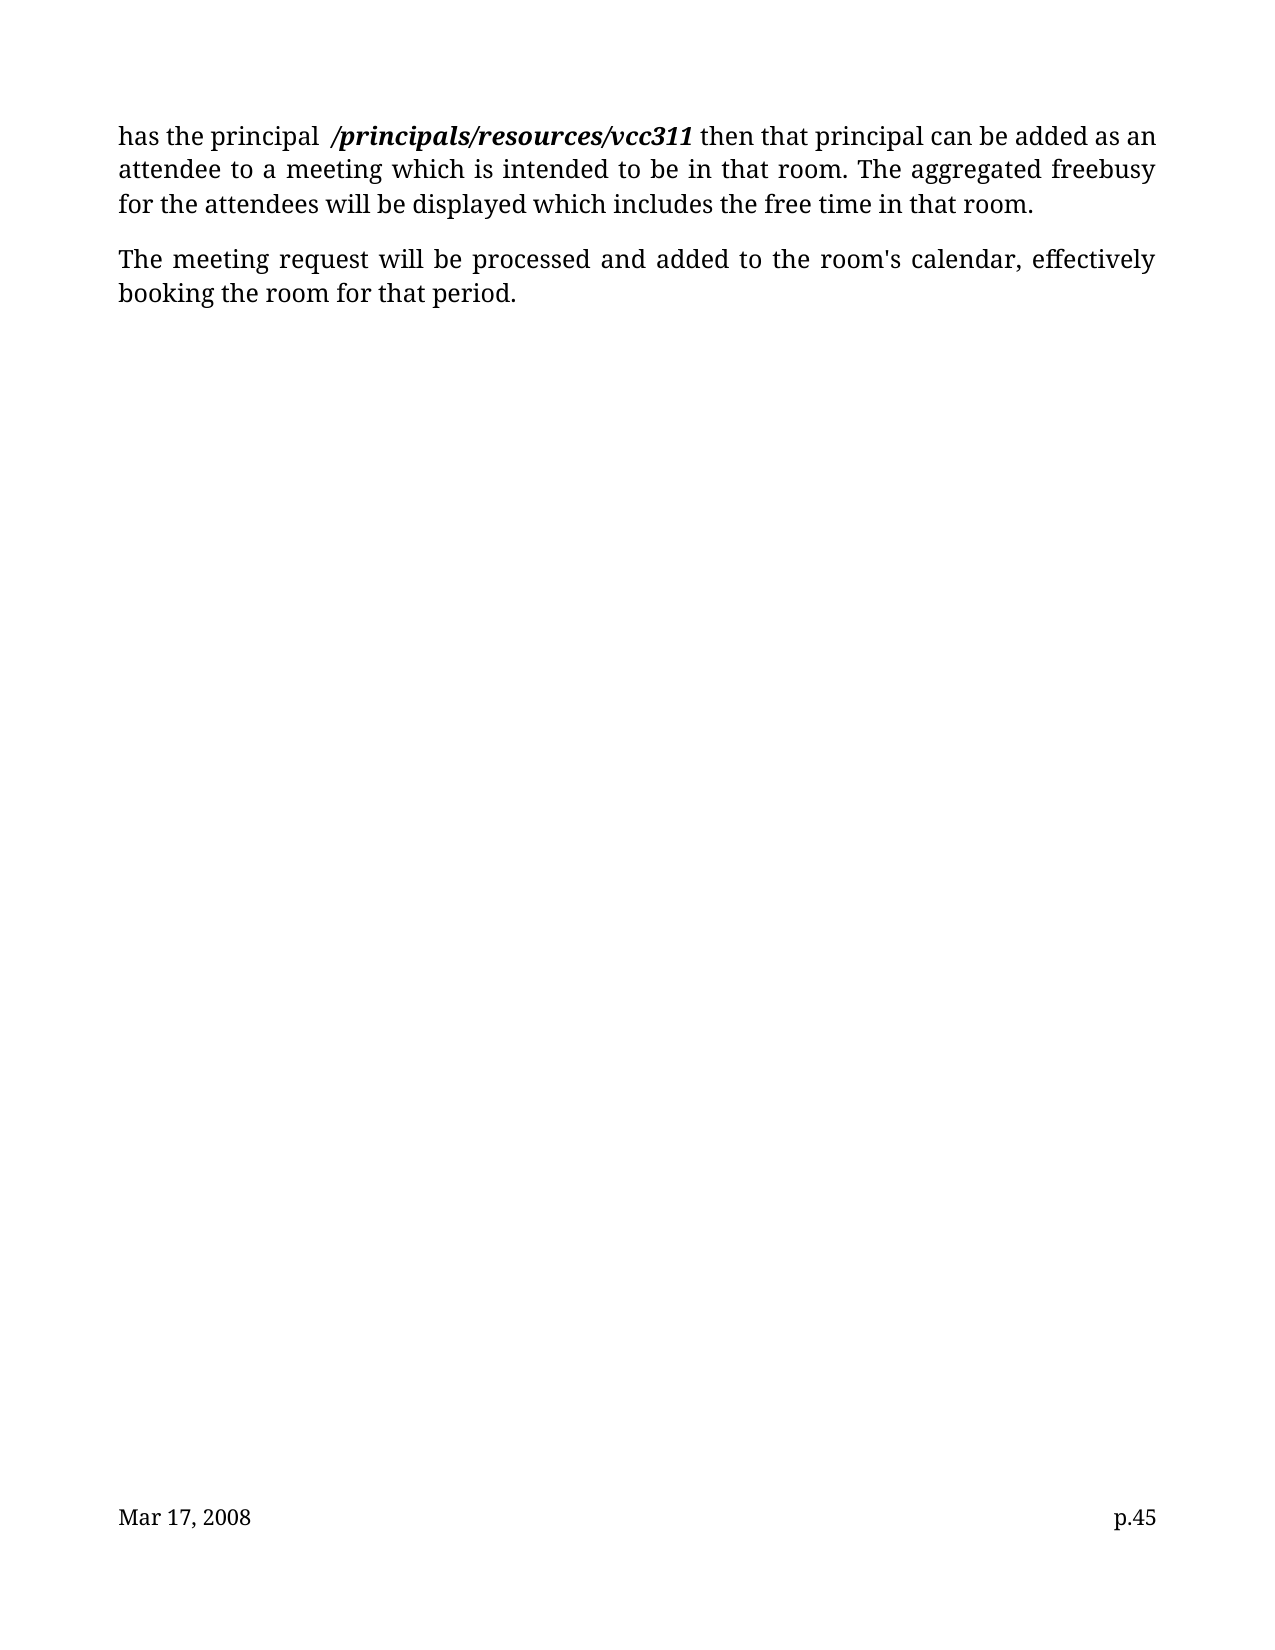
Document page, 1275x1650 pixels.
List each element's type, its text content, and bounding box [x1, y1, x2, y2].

text has the principal /principals/resources/vcc311 then that principal can be added as an attendee to a meeting which is intended to be in that room. The aggregated freebusy for the attendees will be displayed which includes the free time in that room. [118, 118, 1157, 220]
text The meeting request will be processed and added to the room's calendar, effectively booking the room for that period. [118, 241, 1157, 309]
